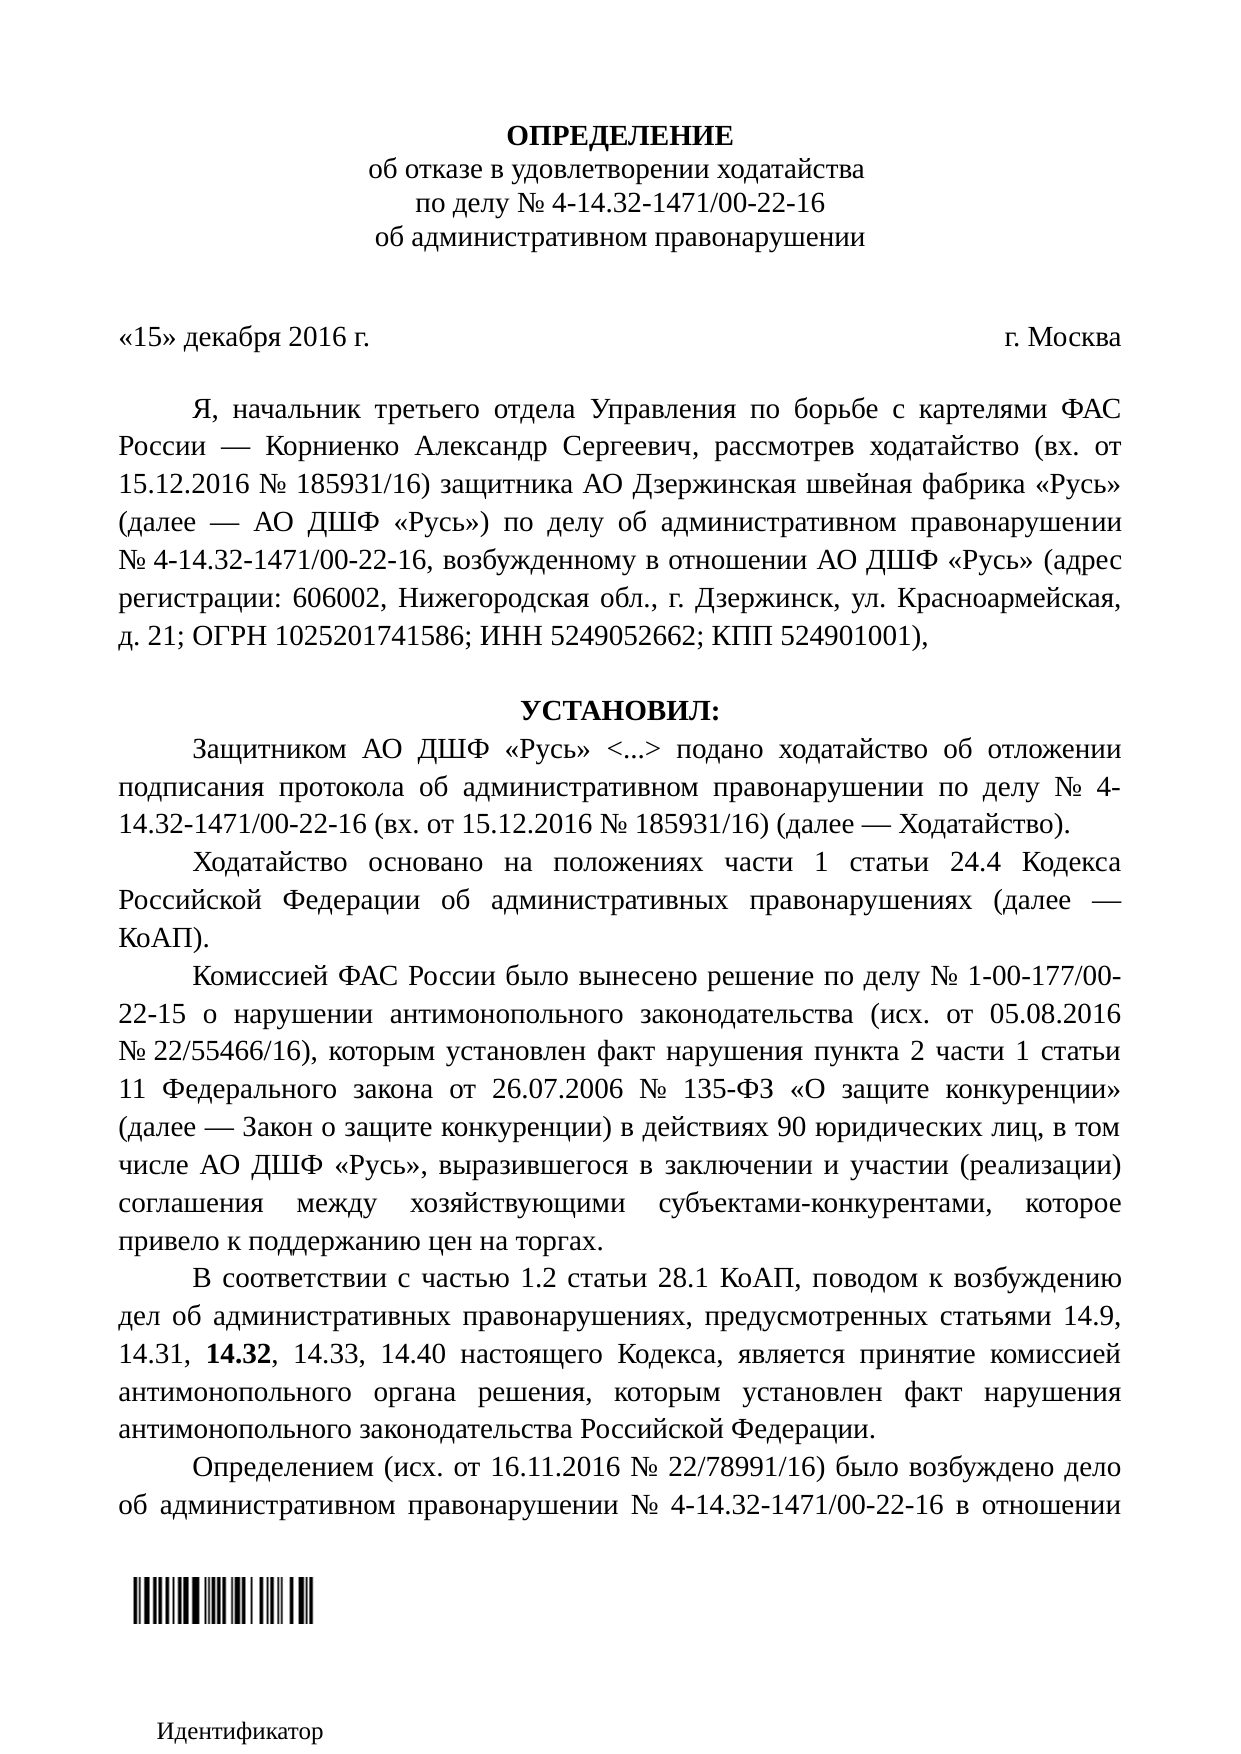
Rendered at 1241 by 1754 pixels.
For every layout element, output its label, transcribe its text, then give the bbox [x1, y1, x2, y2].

text об административном правонарушении [118, 219, 1122, 252]
text об отказе в удовлетворении ходатайства [118, 152, 1122, 185]
text В соответствии с частью 1.2 статьи 28.1 КоАП, поводом к возбуждению дел об административных правонарушениях, предусмотренных статьями 14.9, 14.31, 14.32, 14.33, 14.40 настоящего Кодекса, является принятие комиссией антимонопольного органа решения, которым установлен факт нарушения антимонопольного законодательства Российской Федерации. [118, 1256, 1122, 1445]
text по делу № 4-14.32-1471/00-22-16 [118, 185, 1122, 219]
text УСТАНОВИЛ: [118, 689, 1122, 727]
text Защитником АО ДШФ «Русь» <...> подано ходатайство об отложении подписания протокола об административном правонарушении по делу № 4-14.32-1471/00-22-16 (вх. от 15.12.2016 № 185931/16) (далее — Ходатайство). [118, 727, 1122, 840]
text Комиссией ФАС России было вынесено решение по делу № 1-00-177/00-22-15 о нарушении антимонопольного законодательства (исх. от 05.08.2016 № 22/55466/16), которым установлен факт нарушения пункта 2 части 1 статьи 11 Федерального закона от 26.07.2006 № 135-ФЗ «О защите конкуренции» (далее — Закон о защите конкуренции) в действиях 90 юридических лиц, в том числе АО ДШФ «Русь», выразившегося в заключении и участии (реализации) соглашения между хозяйствующими субъектами-конкурентами, которое привело к поддержанию цен на торгах. [118, 954, 1122, 1256]
picture [118, 1577, 331, 1624]
text ОПРЕДЕЛЕНИЕ [118, 118, 1122, 152]
text Определением (исх. от 16.11.2016 № 22/78991/16) было возбуждено дело об административном правонарушении № 4-14.32-1471/00-22-16 в отношении [118, 1445, 1122, 1521]
text Ходатайство основано на положениях части 1 статьи 24.4 Кодекса Российской Федерации об административных правонарушениях (далее — КоАП). [118, 840, 1122, 954]
text «15» декабря 2016 г. г. Москва [118, 319, 1122, 353]
text Я, начальник третьего отдела Управления по борьбе с картелями ФАС России — Корниенко Александр Сергеевич, рассмотрев ходатайство (вх. от 15.12.2016 № 185931/16) защитника АО Дзержинская швейная фабрика «Русь» (далее — АО ДШФ «Русь») по делу об административном правонарушении № 4-14.32-1471/00-22-16, возбужденному в отношении АО ДШФ «Русь» (адрес регистрации: 606002, Нижегородская обл., г. Дзержинск, ул. Красноармейская, д. 21; ОГРН 1025201741586; ИНН 5249052662; КПП 524901001), [118, 386, 1122, 651]
